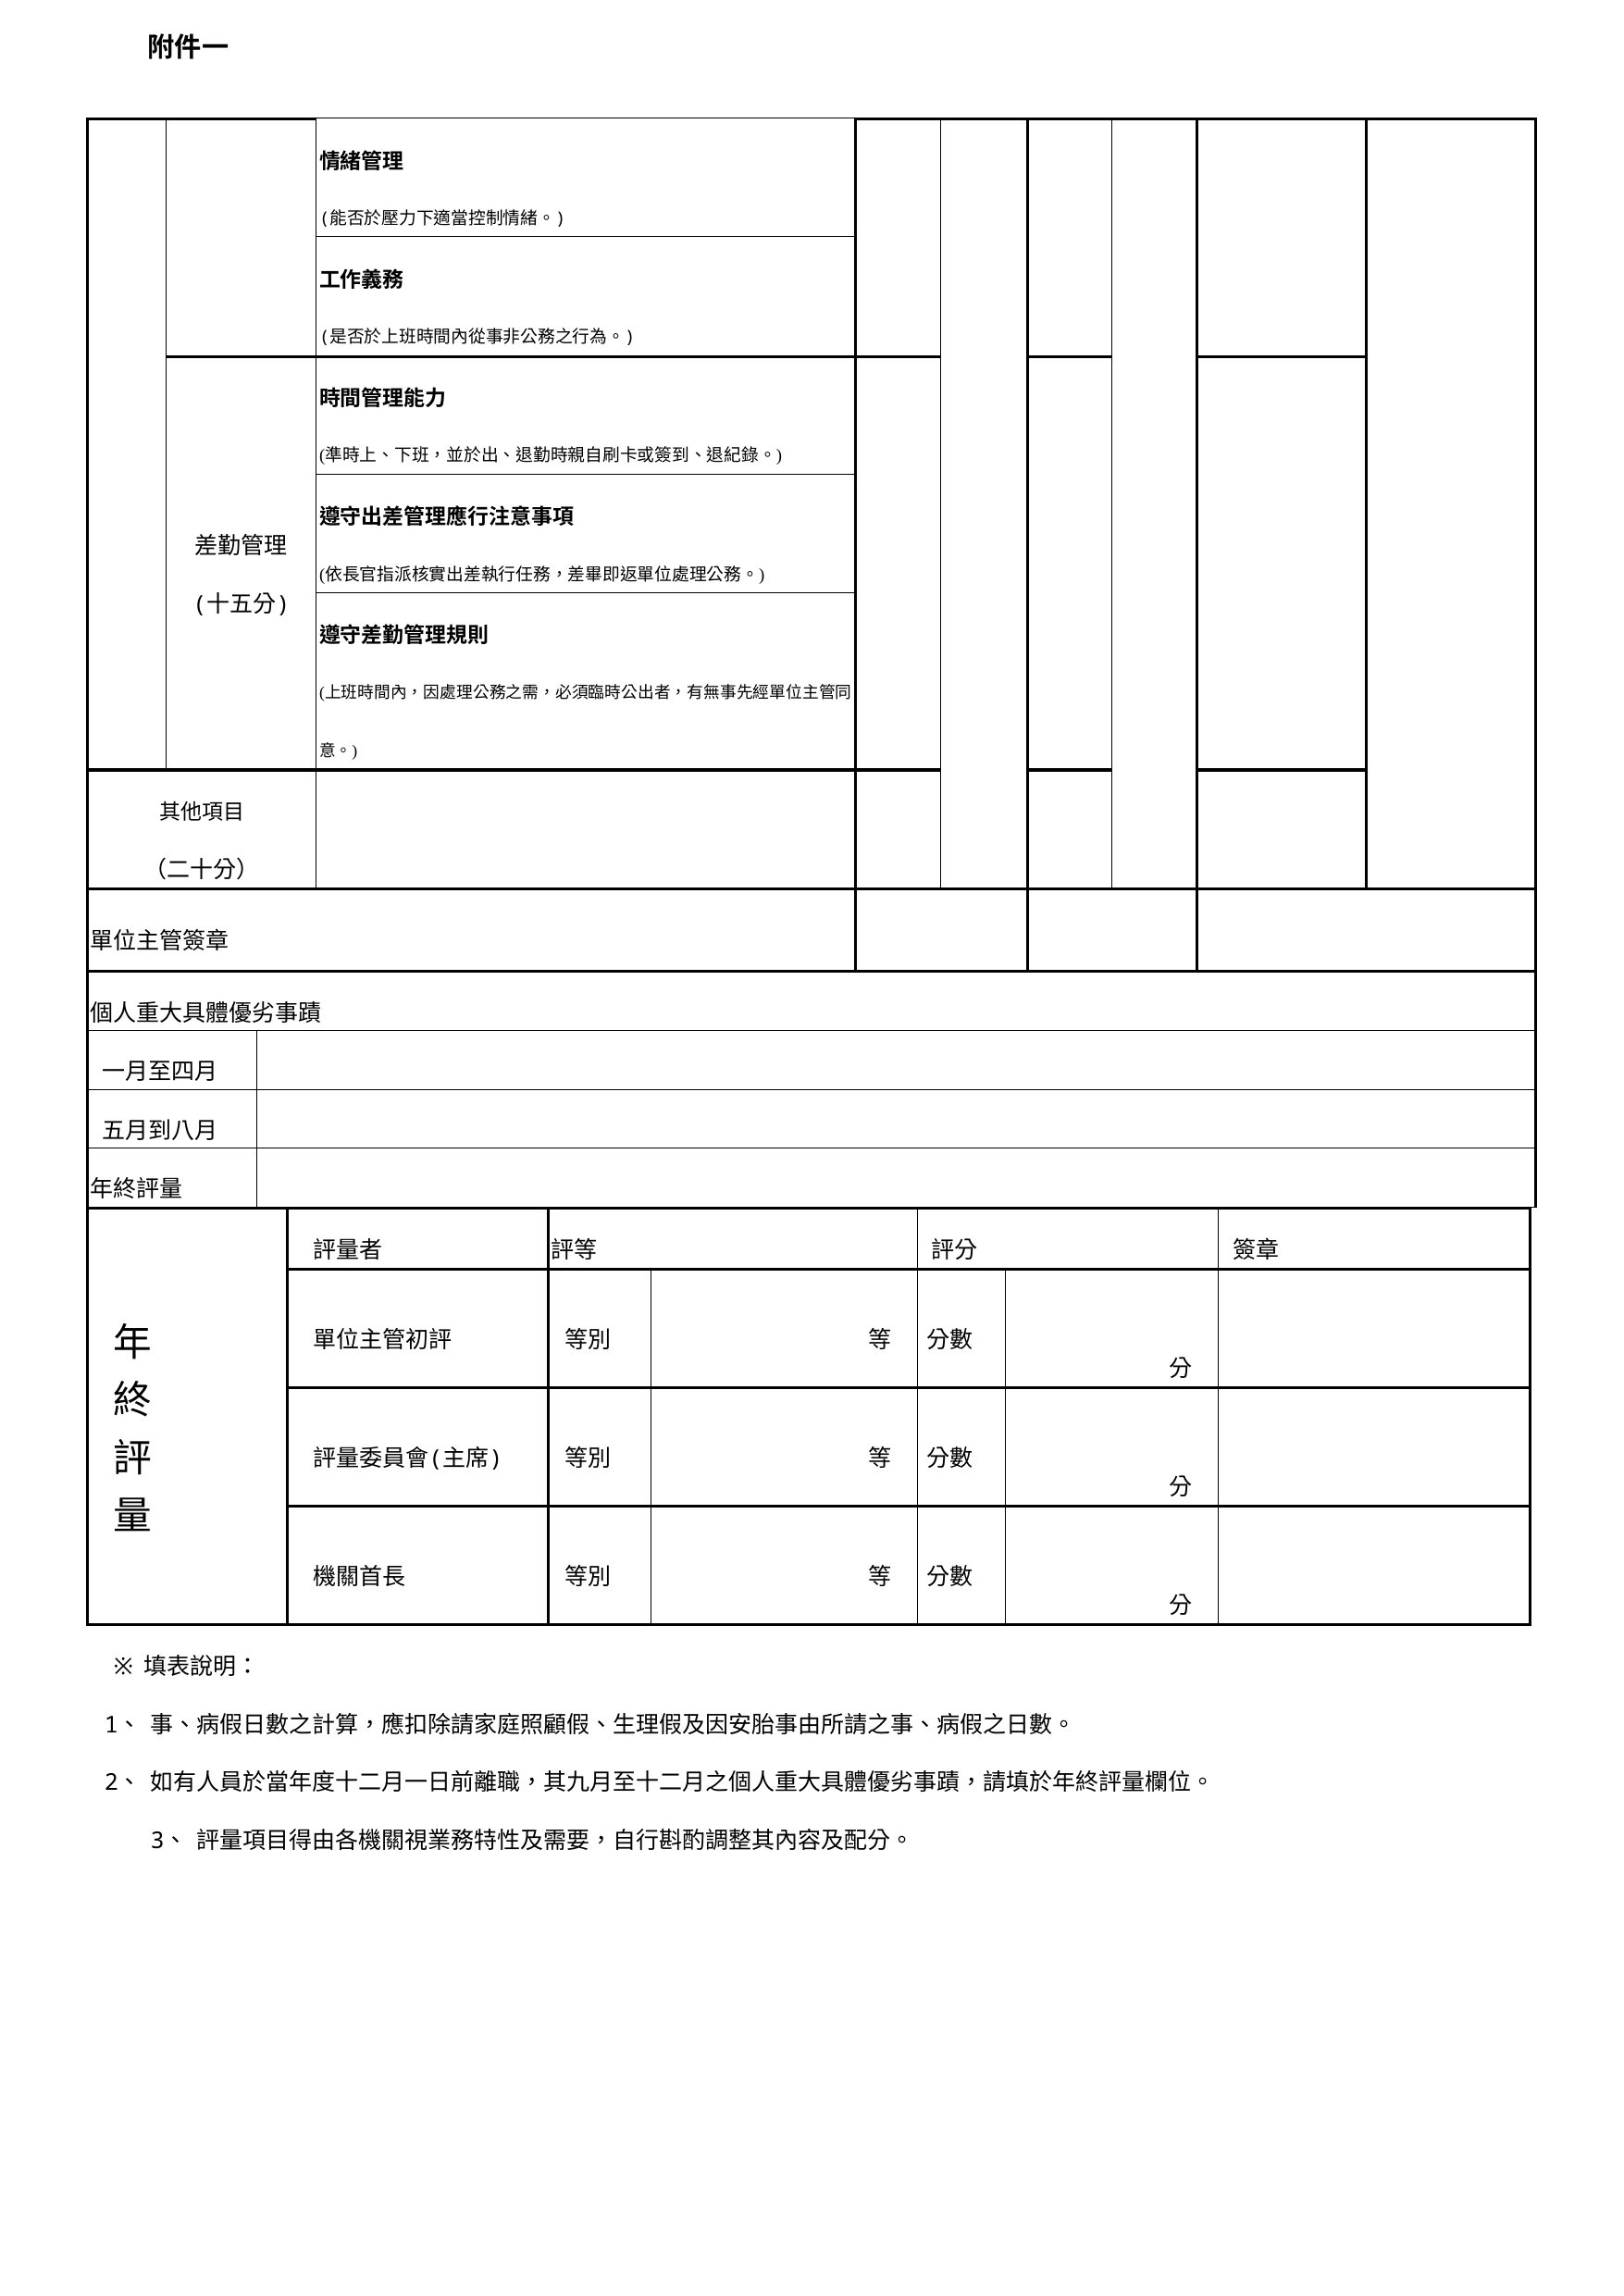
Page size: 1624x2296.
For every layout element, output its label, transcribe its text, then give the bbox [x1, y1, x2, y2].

table_cell [857, 772, 940, 887]
table_cell 評等 [550, 1210, 917, 1267]
table_cell 遵守差勤管理規則 (上班時間內，因處理公務之需，必須臨時公出者，有無事先經單位主管同意。) [316, 593, 854, 768]
list 如有人員於當年度十二月一日前離職，其九月至十二月之個人重大具體優劣事蹟，請填於年終評量欄位。 [105, 1742, 1514, 1799]
table_cell 遵守出差管理應行注意事項 (依長官指派核實出差執行任務，差畢即返單位處理公務。) [316, 475, 854, 592]
table_cell 簽章 [1219, 1210, 1529, 1267]
table_cell 時間管理能力 (準時上、下班，並於出、退勤時親自刷卡或簽到、退紀錄。) [316, 358, 854, 474]
table_cell [1219, 1271, 1529, 1386]
table_cell [1198, 358, 1365, 768]
table_cell 等 [651, 1271, 917, 1386]
table_cell [941, 120, 1026, 887]
table_cell 評分 [918, 1210, 1218, 1267]
list 評量項目得由各機關視業務特性及需要，自行斟酌調整其內容及配分。 [150, 1799, 1514, 1857]
table_cell 五月到八月 [89, 1090, 256, 1148]
table_cell [1029, 120, 1111, 354]
table_cell [1219, 1389, 1529, 1505]
table_cell 等 [651, 1508, 917, 1623]
table_cell [1531, 1505, 1536, 1623]
table_cell 評量委員會(主席) [289, 1389, 547, 1505]
table_cell 差勤管理 (十五分) [167, 358, 316, 768]
table_cell [857, 358, 940, 768]
table_cell 一月至四月 [89, 1031, 256, 1089]
table_cell 單位主管初評 [289, 1271, 547, 1386]
table_cell [857, 120, 940, 354]
table_cell 個人重大具體優劣事蹟 [89, 973, 1534, 1030]
table_cell [857, 890, 1026, 970]
table_cell 等 [651, 1389, 917, 1505]
table_cell [1029, 358, 1111, 768]
table_cell 工作義務 (是否於上班時間內從事非公務之行為。) [316, 237, 854, 354]
table_cell [257, 1090, 1534, 1148]
table_cell [1198, 890, 1534, 970]
table_cell [1198, 120, 1365, 354]
table_cell 機關首長 [289, 1508, 547, 1623]
table_cell [1531, 1268, 1536, 1386]
table_cell [1531, 1208, 1536, 1267]
table_cell [1368, 120, 1534, 887]
table_cell 評量者 [289, 1210, 547, 1267]
table_cell 等別 [550, 1389, 651, 1505]
table_cell [1029, 890, 1196, 970]
table_cell 年 終 評 量 [89, 1210, 286, 1623]
table_cell 分 [1006, 1389, 1218, 1505]
table_cell [1112, 120, 1196, 887]
table_cell 分數 [918, 1271, 1005, 1386]
table_cell [167, 120, 316, 354]
table_cell [1029, 772, 1111, 887]
list 事、病假日數之計算，應扣除請家庭照顧假、生理假及因安胎事由所請之事、病假之日數。 [105, 1683, 1514, 1742]
table_cell 其他項目 （二十分） [89, 772, 316, 887]
table_cell [1219, 1508, 1529, 1623]
table_cell 分數 [918, 1508, 1005, 1623]
table_cell [89, 120, 166, 768]
table_cell 單位主管簽章 [89, 890, 854, 970]
table_cell 等別 [550, 1271, 651, 1386]
table_cell 情緒管理 (能否於壓力下適當控制情緒。) [316, 118, 854, 236]
table_cell 分 [1006, 1271, 1218, 1386]
table_cell [1198, 772, 1365, 887]
table_cell [257, 1148, 1534, 1207]
table_cell 分 [1006, 1508, 1218, 1623]
table_cell [1531, 1386, 1536, 1505]
table_cell 分數 [918, 1389, 1005, 1505]
table_cell [316, 772, 854, 887]
list 填表說明： [109, 1626, 1514, 1683]
table_cell 年終評量 [89, 1148, 256, 1207]
table_cell [257, 1031, 1534, 1089]
table_cell 等別 [550, 1508, 651, 1623]
